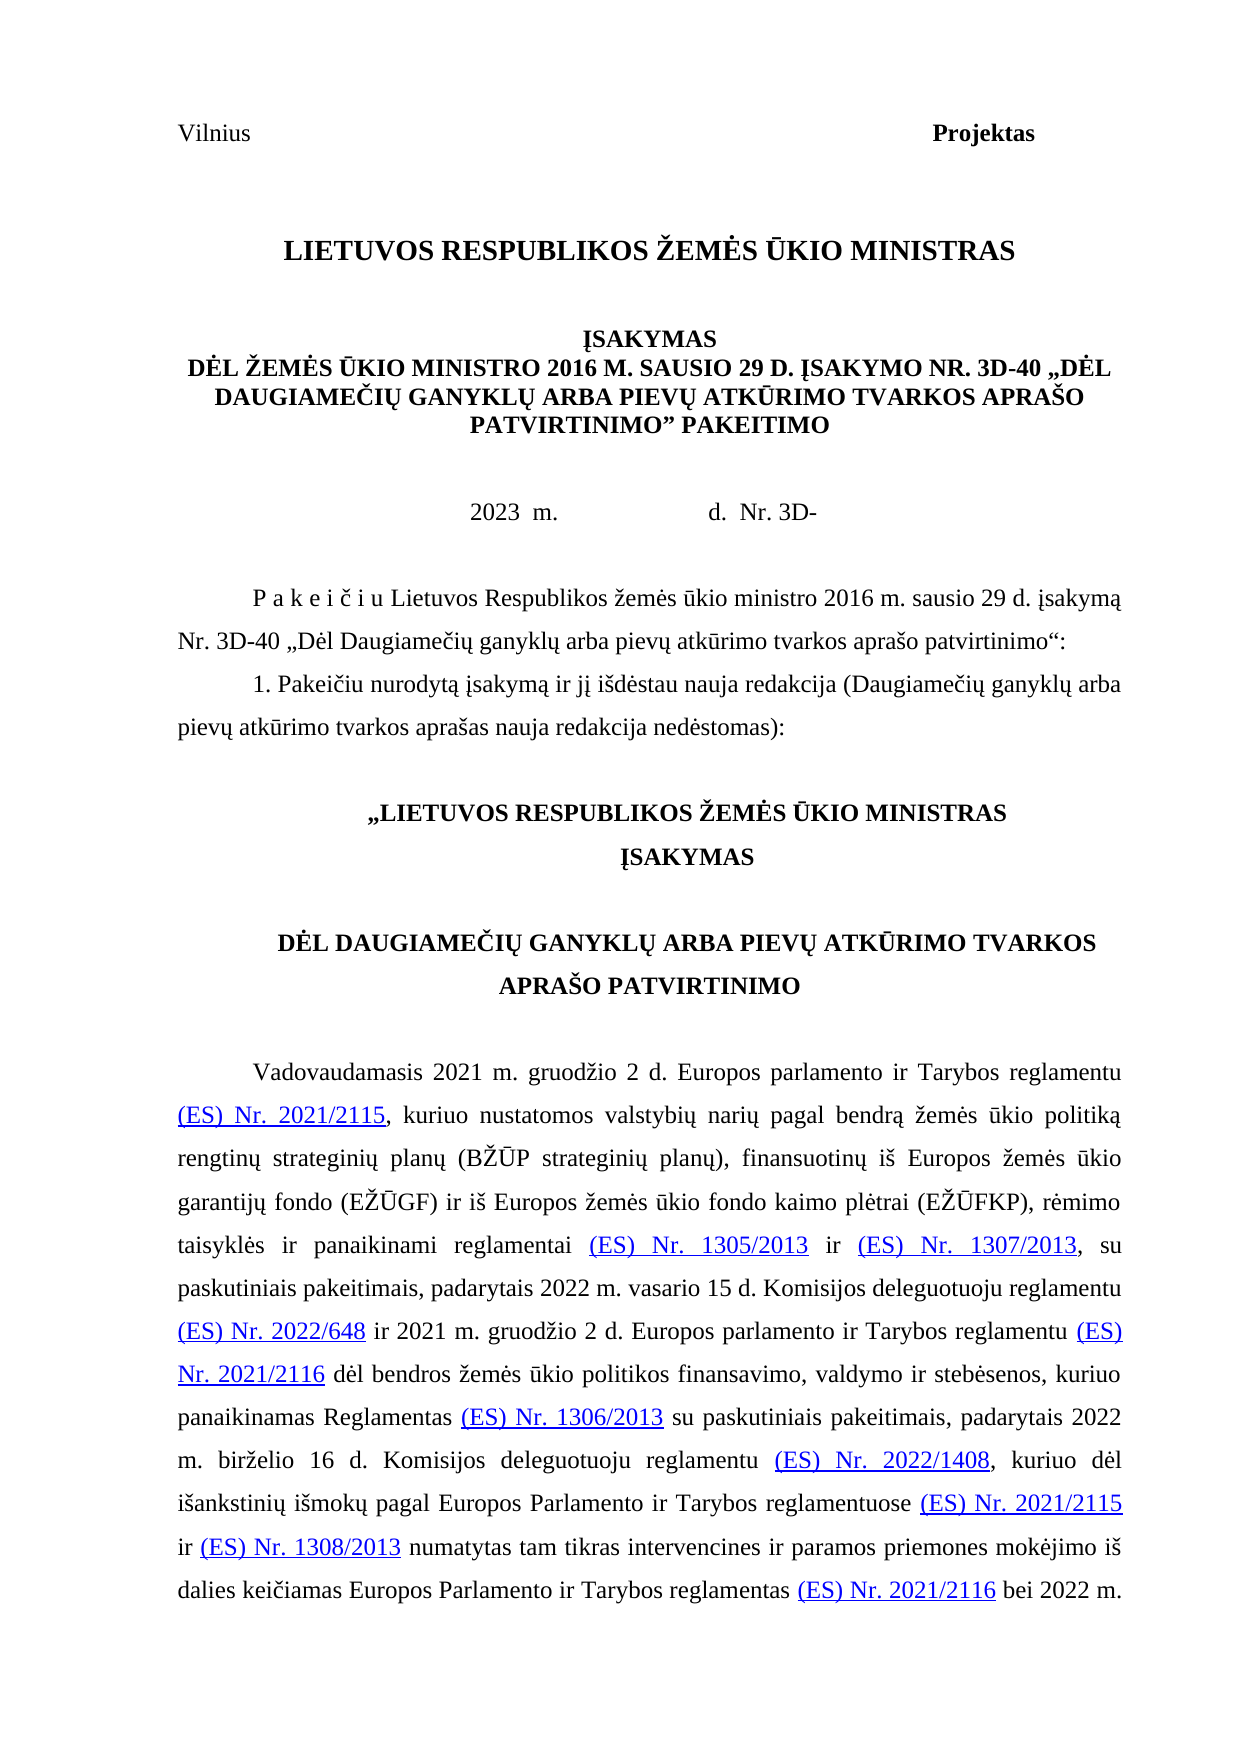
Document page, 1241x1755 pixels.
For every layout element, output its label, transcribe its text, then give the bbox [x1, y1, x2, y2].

text „LIETUVOS RESPUBLIKOS ŽEMĖS ŪKIO MINISTRAS [177, 798, 1122, 827]
text Projektas [251, 118, 1122, 147]
text LIETUVOS RESPUBLIKOS ŽEMĖS ŪKIO MINISTRAS [177, 233, 1122, 267]
text Vadovaudamasis 2021 m. gruodžio 2 d. Europos parlamento ir Tarybos reglamentu (ES) Nr. 2021/2115, kuriuo nustatomos valstybių narių pagal bendrą žemės ūkio politiką rengtinų strateginių planų (BŽŪP strateginių planų), finansuotinų iš Europos žemės ūkio garantijų fondo (EŽŪGF) ir iš Europos žemės ūkio fondo kaimo plėtrai (EŽŪFKP), rėmimo taisyklės ir panaikinami reglamentai (ES) Nr. 1305/2013 ir (ES) Nr. 1307/2013, su paskutiniais pakeitimais, padarytais 2022 m. vasario 15 d. Komisijos deleguotuoju reglamentu (ES) Nr. 2022/648 ir 2021 m. gruodžio 2 d. Europos parlamento ir Tarybos reglamentu (ES) Nr. 2021/2116 dėl bendros žemės ūkio politikos finansavimo, valdymo ir stebėsenos, kuriuo panaikinamas Reglamentas (ES) Nr. 1306/2013 su paskutiniais pakeitimais, padarytais 2022 m. birželio 16 d. Komisijos deleguotuoju reglamentu (ES) Nr. 2022/1408, kuriuo dėl išankstinių išmokų pagal Europos Parlamento ir Tarybos reglamentuose (ES) Nr. 2021/2115 ir (ES) Nr. 1308/2013 numatytas tam tikras intervencines ir paramos priemones mokėjimo iš dalies keičiamas Europos Parlamento ir Tarybos reglamentas (ES) Nr. 2021/2116 bei 2022 m. [177, 1057, 1122, 1603]
text P a k e i č i u Lietuvos Respublikos žemės ūkio ministro 2016 m. sausio 29 d. įsakymą Nr. 3D-40 „Dėl Daugiamečių ganyklų arba pievų atkūrimo tvarkos aprašo patvirtinimo“: [177, 583, 1122, 655]
text ĮSAKYMAS [177, 324, 1122, 353]
text 2023 m. d. Nr. 3D- [177, 497, 1122, 525]
text Dėl žemės ūkio ministro 2016 m. SAUSIO 29 d. įsakymo nr. 3d-40 „dėl DAUGIAMEČIŲ GANYKLŲ ARBA PIEVŲ ATKŪRIMO TVARKOS APRAŠO PATVIRTINIMO” pakeitimo [177, 353, 1122, 439]
text Vilnius [177, 118, 251, 147]
text 1. Pakeičiu nurodytą įsakymą ir jį išdėstau nauja redakcija (Daugiamečių ganyklų arba pievų atkūrimo tvarkos aprašas nauja redakcija nedėstomas): [177, 669, 1122, 741]
text DĖL DAUGIAMEČIŲ GANYKLŲ ARBA PIEVŲ ATKŪRIMO TVARKOS APRAŠO PATVIRTINIMO [177, 928, 1122, 1000]
text ĮSAKYMAS [177, 842, 1122, 870]
